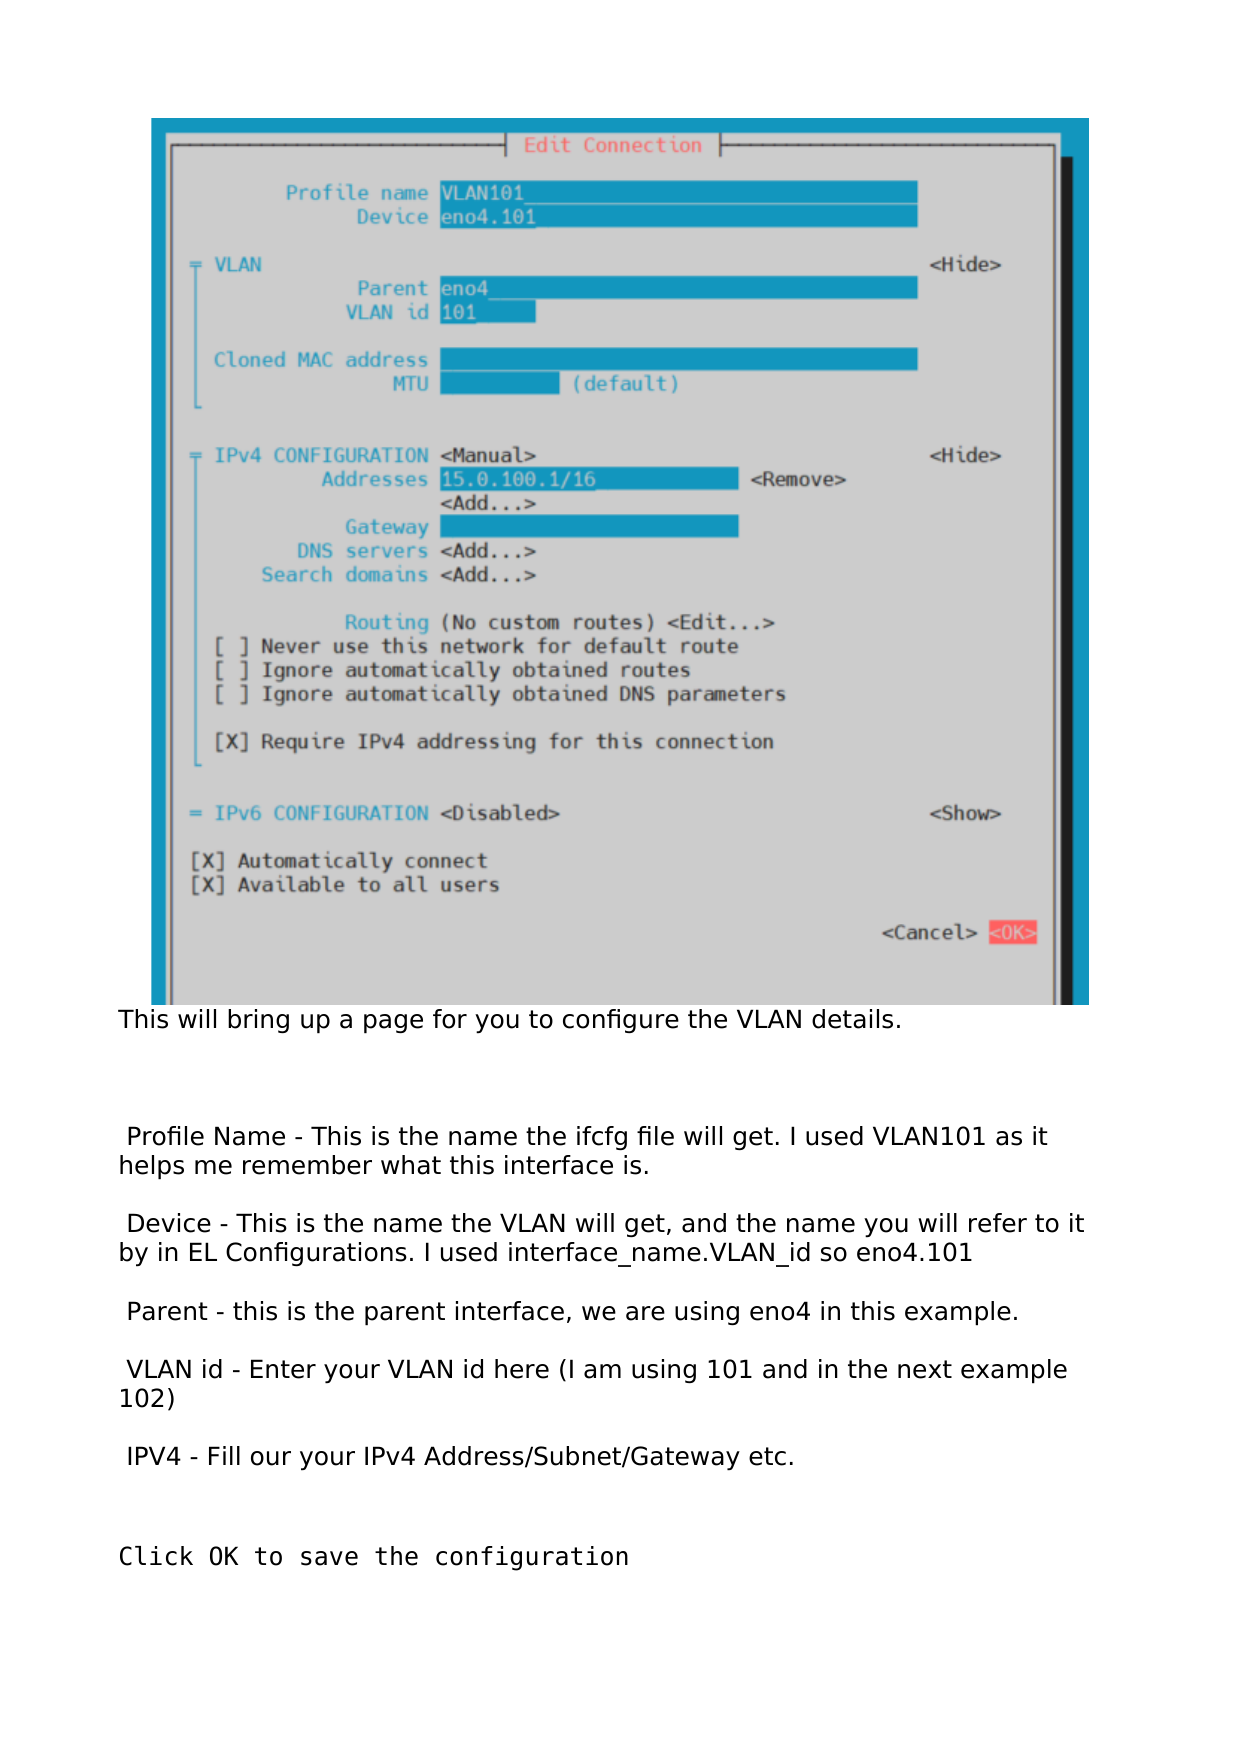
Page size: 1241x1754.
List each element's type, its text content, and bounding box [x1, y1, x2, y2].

picture [151, 118, 1089, 1005]
text Click OK to save the configuration [118, 1542, 1122, 1572]
text This will bring up a page for you to configure the VLAN details. Profile Name - This is the name the ifcfg file will get. I used VLAN101 as it helps me remember what this interface is. Device - This is the name the VLAN will get, and the name you will refer to it by in EL Configurations. I used interface_name.VLAN_id so eno4.101 Parent - this is the parent interface, we are using eno4 in this example. VLAN id - Enter your VLAN id here (I am using 101 and in the next example 102) IPV4 - Fill our your IPv4 Address/Subnet/Gateway etc. [118, 118, 1122, 1530]
